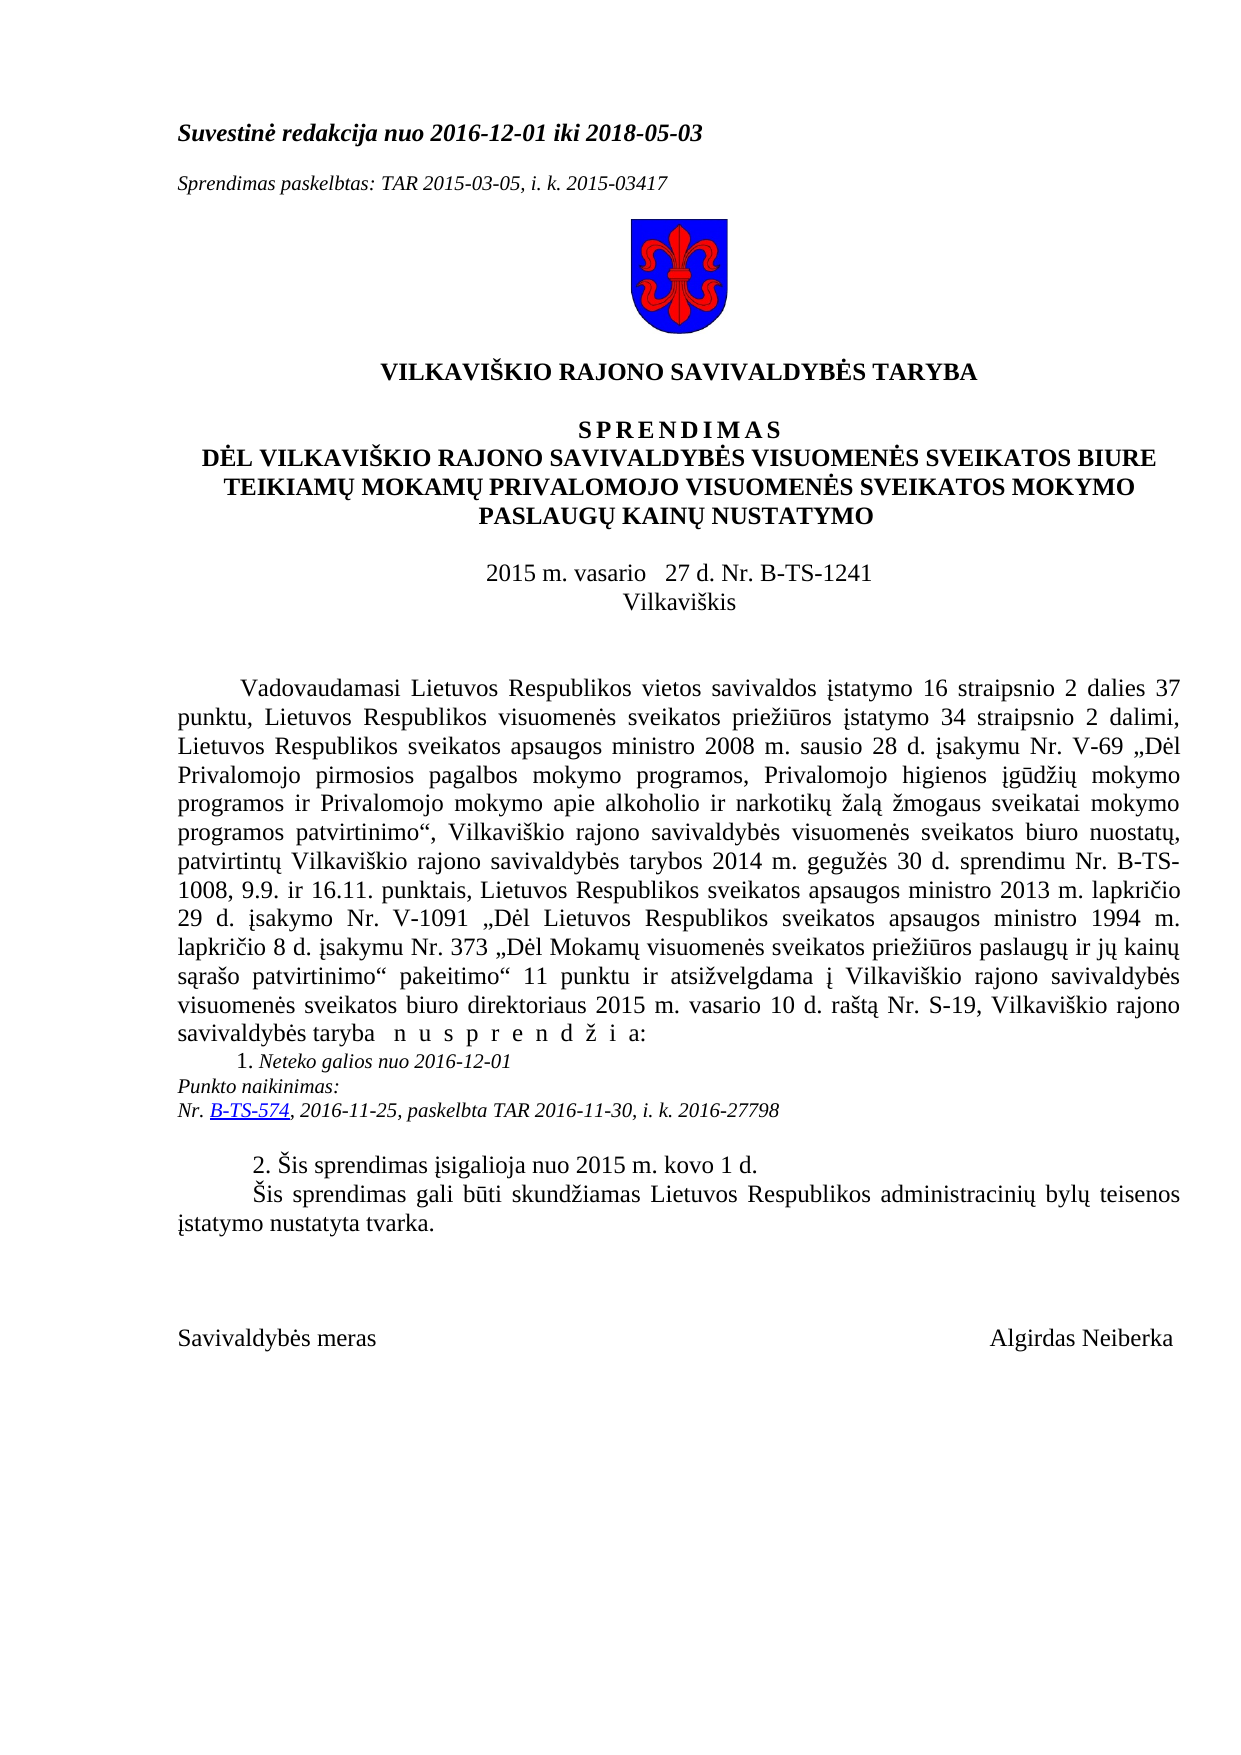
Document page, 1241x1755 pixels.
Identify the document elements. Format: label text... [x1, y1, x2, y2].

text SpREndimas [177, 415, 1181, 443]
text VILKAVIŠKIO RAJONO SAVIVALDYBĖS TARYBA [177, 357, 1181, 386]
text 2. Šis sprendimas įsigalioja nuo 2015 m. kovo 1 d. [177, 1150, 1181, 1179]
text 1. Neteko galios nuo 2016-12-01 [177, 1047, 1181, 1073]
text Punkto naikinimas: [177, 1073, 1181, 1098]
text Savivaldybės meras Algirdas Neiberka [177, 1323, 1181, 1352]
text 2015 m. vasario 27 d. Nr. B-TS-1241 [177, 558, 1181, 587]
text Nr. B-TS-574, 2016-11-25, paskelbta TAR 2016-11-30, i. k. 2016-27798 [177, 1098, 1181, 1122]
text Sprendimas paskelbtas: TAR 2015-03-05, i. k. 2015-03417 [177, 171, 1181, 195]
text DĖL VILKAVIŠKIO RAJONO SAVIVALDYBĖS VISUOMENĖS SVEIKATOS BIURE TEIKIAMŲ mokamų PRIVALOMOJO visuomenės sveikatos MOKYMo PASLAUGŲ kainų NUSTATYMO [177, 443, 1181, 530]
text Vilkaviškis [177, 587, 1181, 616]
text Šis sprendimas gali būti skundžiamas Lietuvos Respublikos administracinių bylų teisenos įstatymo nustatyta tvarka. [177, 1179, 1181, 1237]
text Suvestinė redakcija nuo 2016-12-01 iki 2018-05-03 [177, 118, 1181, 147]
text Vadovaudamasi Lietuvos Respublikos vietos savivaldos įstatymo 16 straipsnio 2 dalies 37 punktu, Lietuvos Respublikos visuomenės sveikatos priežiūros įstatymo 34 straipsnio 2 dalimi, Lietuvos Respublikos sveikatos apsaugos ministro 2008 m. sausio 28 d. įsakymu Nr. V-69 „Dėl Privalomojo pirmosios pagalbos mokymo programos, Privalomojo higienos įgūdžių mokymo programos ir Privalomojo mokymo apie alkoholio ir narkotikų žalą žmogaus sveikatai mokymo programos patvirtinimo“, Vilkaviškio rajono savivaldybės visuomenės sveikatos biuro nuostatų, patvirtintų Vilkaviškio rajono savivaldybės tarybos 2014 m. gegužės 30 d. sprendimu Nr. B-TS-1008, 9.9. ir 16.11. punktais, Lietuvos Respublikos sveikatos apsaugos ministro 2013 m. lapkričio 29 d. įsakymo Nr. V-1091 „Dėl Lietuvos Respublikos sveikatos apsaugos ministro 1994 m. lapkričio 8 d. įsakymu Nr. 373 „Dėl Mokamų visuomenės sveikatos priežiūros paslaugų ir jų kainų sąrašo patvirtinimo“ pakeitimo“ 11 punktu ir atsižvelgdama į Vilkaviškio rajono savivaldybės visuomenės sveikatos biuro direktoriaus 2015 m. vasario 10 d. raštą Nr. S-19, Vilkaviškio rajono savivaldybės taryba n u s p r e n d ž i a: [177, 673, 1181, 1047]
